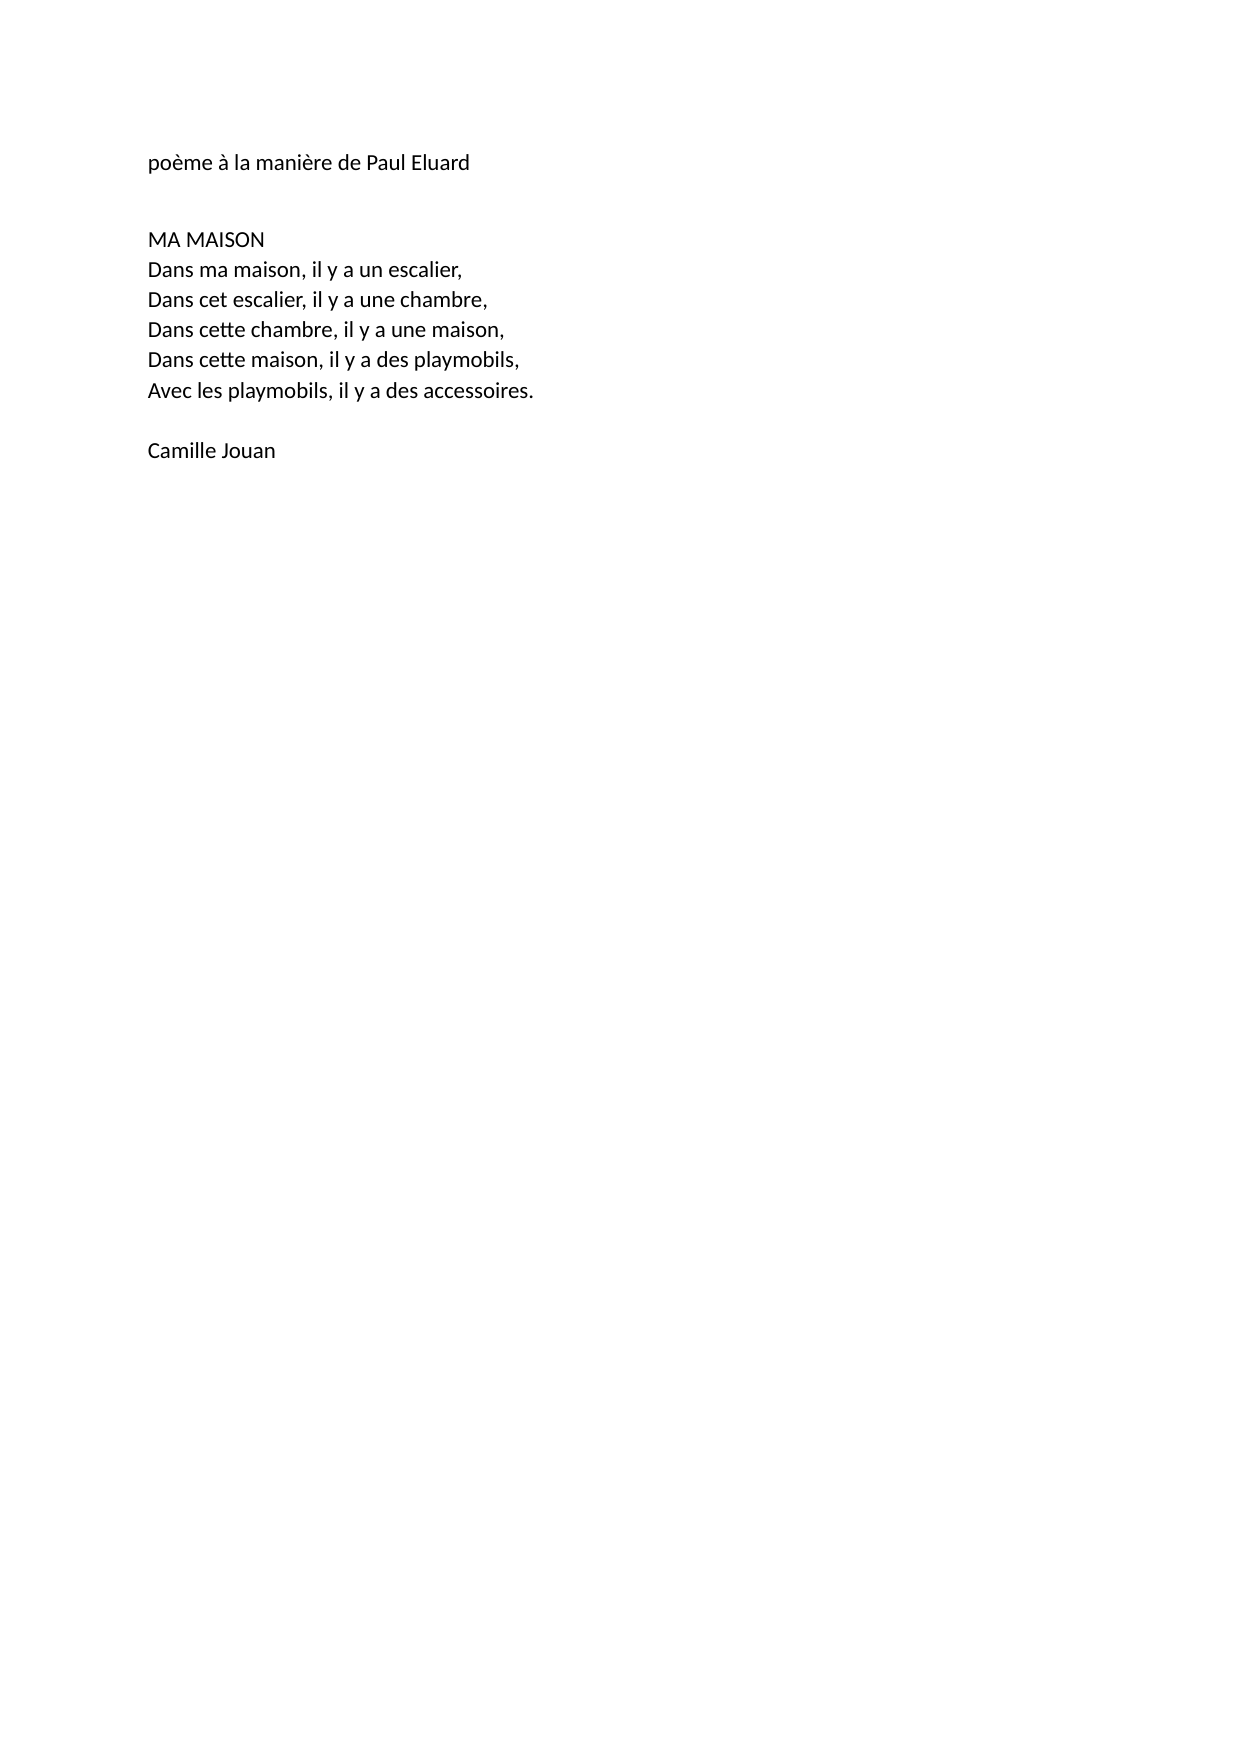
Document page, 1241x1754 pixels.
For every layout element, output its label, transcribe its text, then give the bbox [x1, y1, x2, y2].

text Camille Jouan [148, 436, 1093, 464]
text poème à la manière de Paul Eluard [148, 148, 1093, 176]
text Avec les playmobils, il y a des accessoires. [148, 376, 1093, 404]
text Dans cette maison, il y a des playmobils, [148, 346, 1093, 373]
text MA MAISON [148, 225, 1093, 253]
text Dans cette chambre, il y a une maison, [148, 315, 1093, 343]
text Dans ma maison, il y a un escalier, [148, 255, 1093, 283]
text Dans cet escalier, il y a une chambre, [148, 285, 1093, 313]
